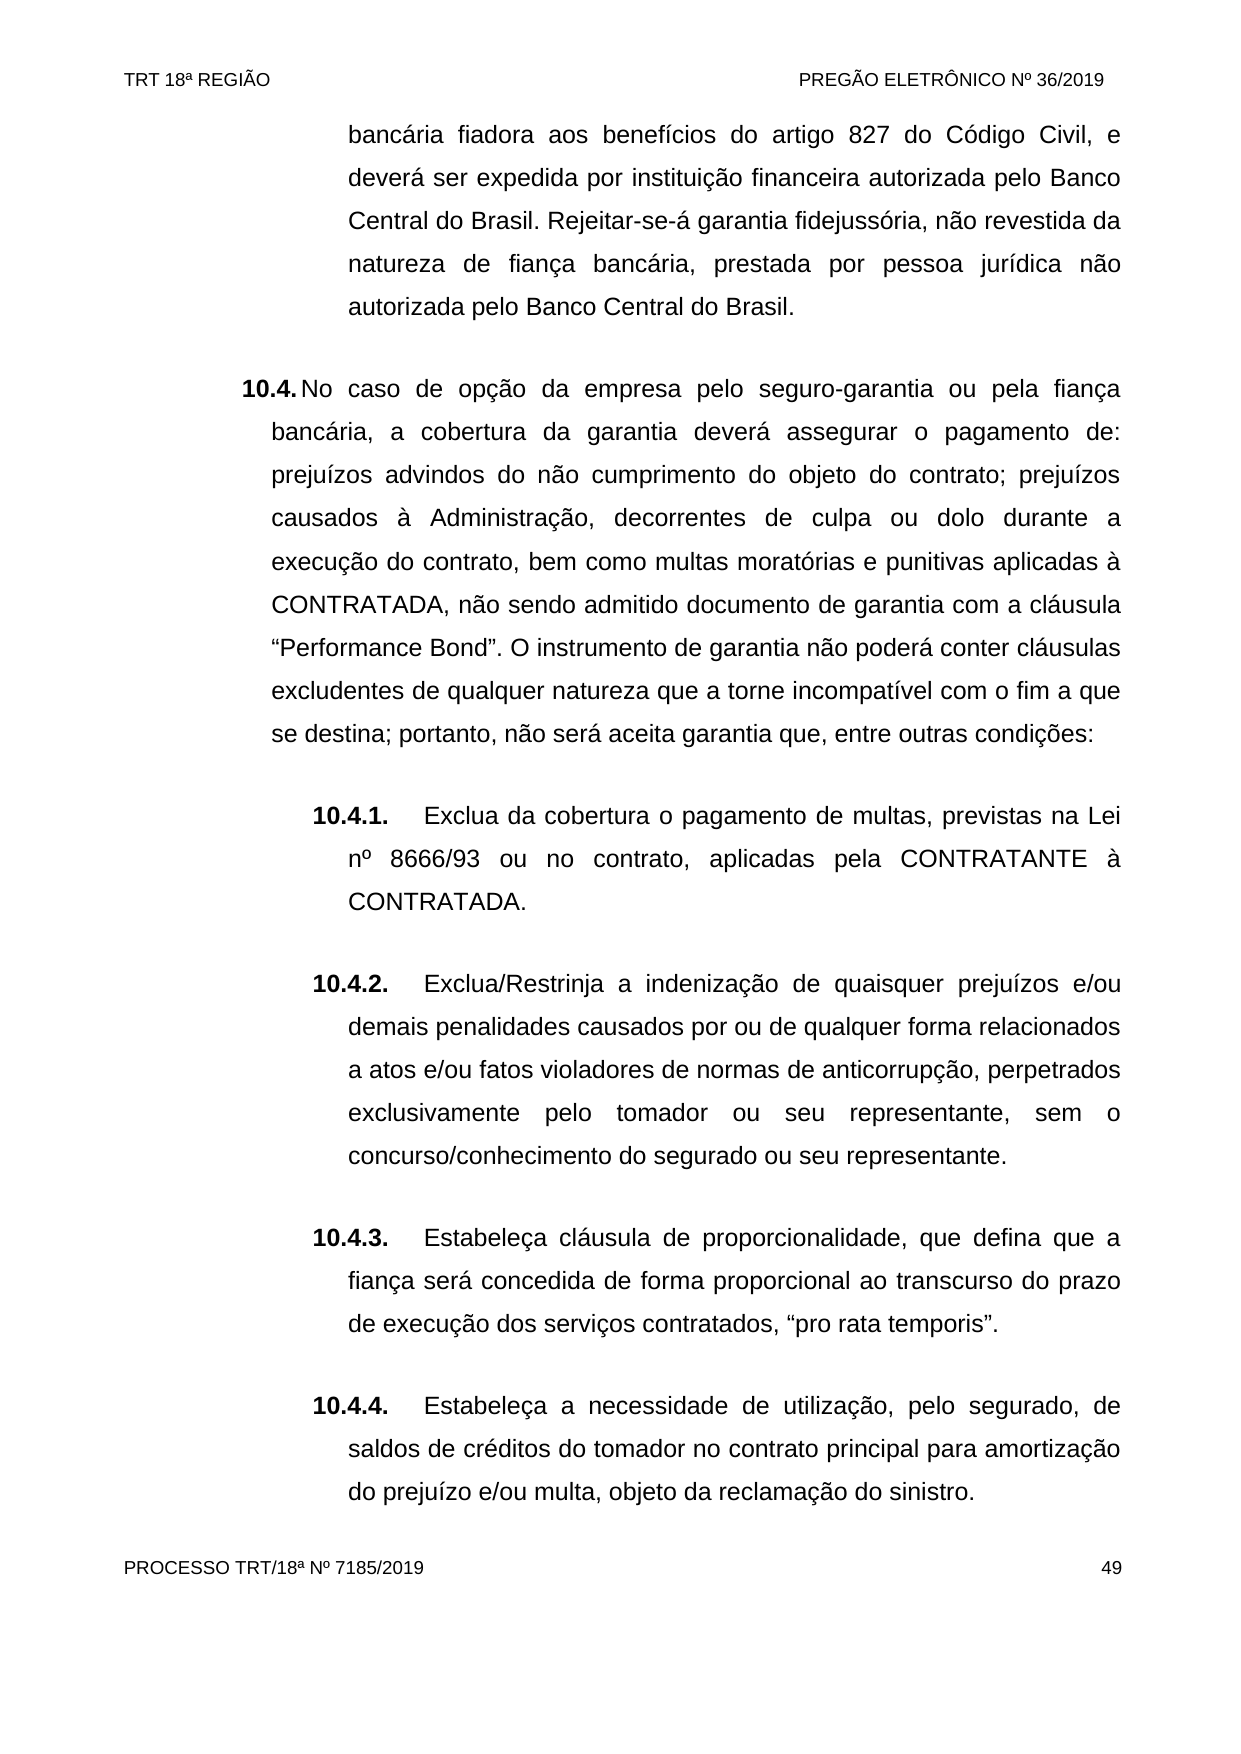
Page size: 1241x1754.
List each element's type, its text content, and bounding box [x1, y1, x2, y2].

list Estabeleça cláusula de proporcionalidade, que defina que a fiança será concedida de forma proporcional ao transcurso do prazo de execução dos serviços contratados, “pro rata temporis”. [312, 1223, 1122, 1338]
list Exclua da cobertura o pagamento de multas, previstas na Lei nº 8666/93 ou no contrato, aplicadas pela CONTRATANTE à CONTRATADA. [312, 801, 1122, 916]
list Estabeleça a necessidade de utilização, pelo segurado, de saldos de créditos do tomador no contrato principal para amortização do prejuízo e/ou multa, objeto da reclamação do sinistro. [312, 1391, 1122, 1506]
list bancária fiadora aos benefícios do artigo 827 do Código Civil, e deverá ser expedida por instituição financeira autorizada pelo Banco Central do Brasil. Rejeitar-se-á garantia fidejussória, não revestida da natureza de fiança bancária, prestada por pessoa jurídica não autorizada pelo Banco Central do Brasil. [312, 120, 1122, 321]
list No caso de opção da empresa pelo seguro-garantia ou pela fiança bancária, a cobertura da garantia deverá assegurar o pagamento de: prejuízos advindos do não cumprimento do objeto do contrato; prejuízos causados à Administração, decorrentes de culpa ou dolo durante a execução do contrato, bem como multas moratórias e punitivas aplicadas à CONTRATADA, não sendo admitido documento de garantia com a cláusula “Performance Bond”. O instrumento de garantia não poderá conter cláusulas excludentes de qualquer natureza que a torne incompatível com o fim a que se destina; portanto, não será aceita garantia que, entre outras condições: [242, 374, 1122, 748]
list Exclua/Restrinja a indenização de quaisquer prejuízos e/ou demais penalidades causados por ou de qualquer forma relacionados a atos e/ou fatos violadores de normas de anticorrupção, perpetrados exclusivamente pelo tomador ou seu representante, sem o concurso/conhecimento do segurado ou seu representante. [312, 969, 1122, 1170]
